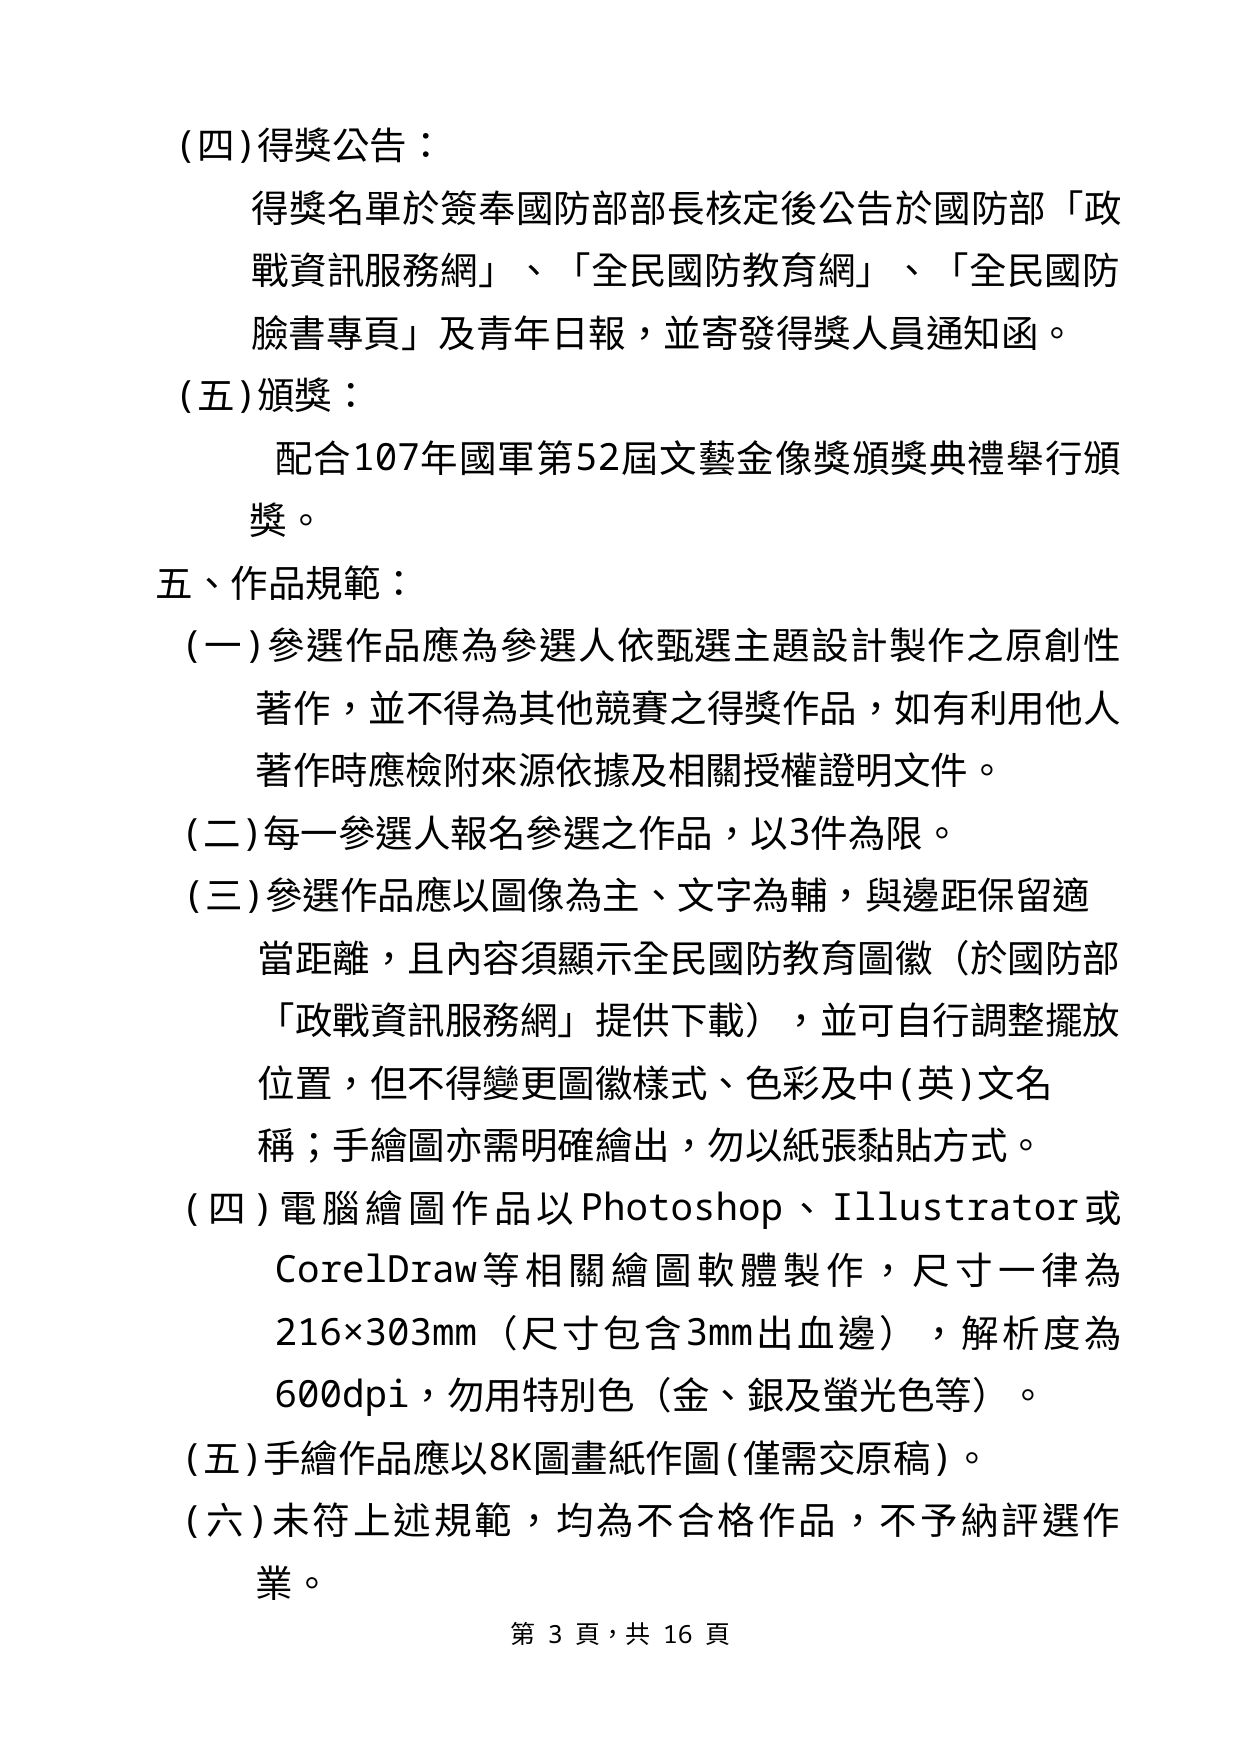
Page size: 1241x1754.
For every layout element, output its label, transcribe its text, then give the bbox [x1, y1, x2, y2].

text 配合107年國軍第52屆文藝金像獎頒獎典禮舉行頒獎。 [156, 414, 1122, 539]
text (五)頒獎： [118, 351, 1122, 414]
text (四)得獎公告： [118, 101, 1122, 164]
text 得獎名單於簽奉國防部部長核定後公告於國防部「政戰資訊服務網」、「全民國防教育網」、「全民國防臉書專頁」及青年日報，並寄發得獎人員通知函。 [251, 164, 1122, 351]
text 五、作品規範： [118, 539, 1122, 601]
text (三)參選作品應以圖像為主、文字為輔，與邊距保留適當距離，且內容須顯示全民國防教育圖徽（於國防部「政戰資訊服務網」提供下載），並可自行調整擺放位置，但不得變更圖徽樣式、色彩及中(英)文名稱；手繪圖亦需明確繪出，勿以紙張黏貼方式。 [182, 851, 1122, 1164]
text (六)未符上述規範，均為不合格作品，不予納評選作業。 [181, 1476, 1122, 1601]
text (四)電腦繪圖作品以Photoshop、Illustrator或CorelDraw等相關繪圖軟體製作，尺寸一律為216×303mm（尺寸包含3mm出血邊），解析度為600dpi，勿用特別色（金、銀及螢光色等）。 [181, 1164, 1122, 1414]
text (五)手繪作品應以8K圖畫紙作圖(僅需交原稿)。 [181, 1414, 1122, 1476]
text (二)每一參選人報名參選之作品，以3件為限。 [181, 789, 1122, 851]
text (一)參選作品應為參選人依甄選主題設計製作之原創性著作，並不得為其他競賽之得獎作品，如有利用他人著作時應檢附來源依據及相關授權證明文件。 [181, 601, 1122, 789]
